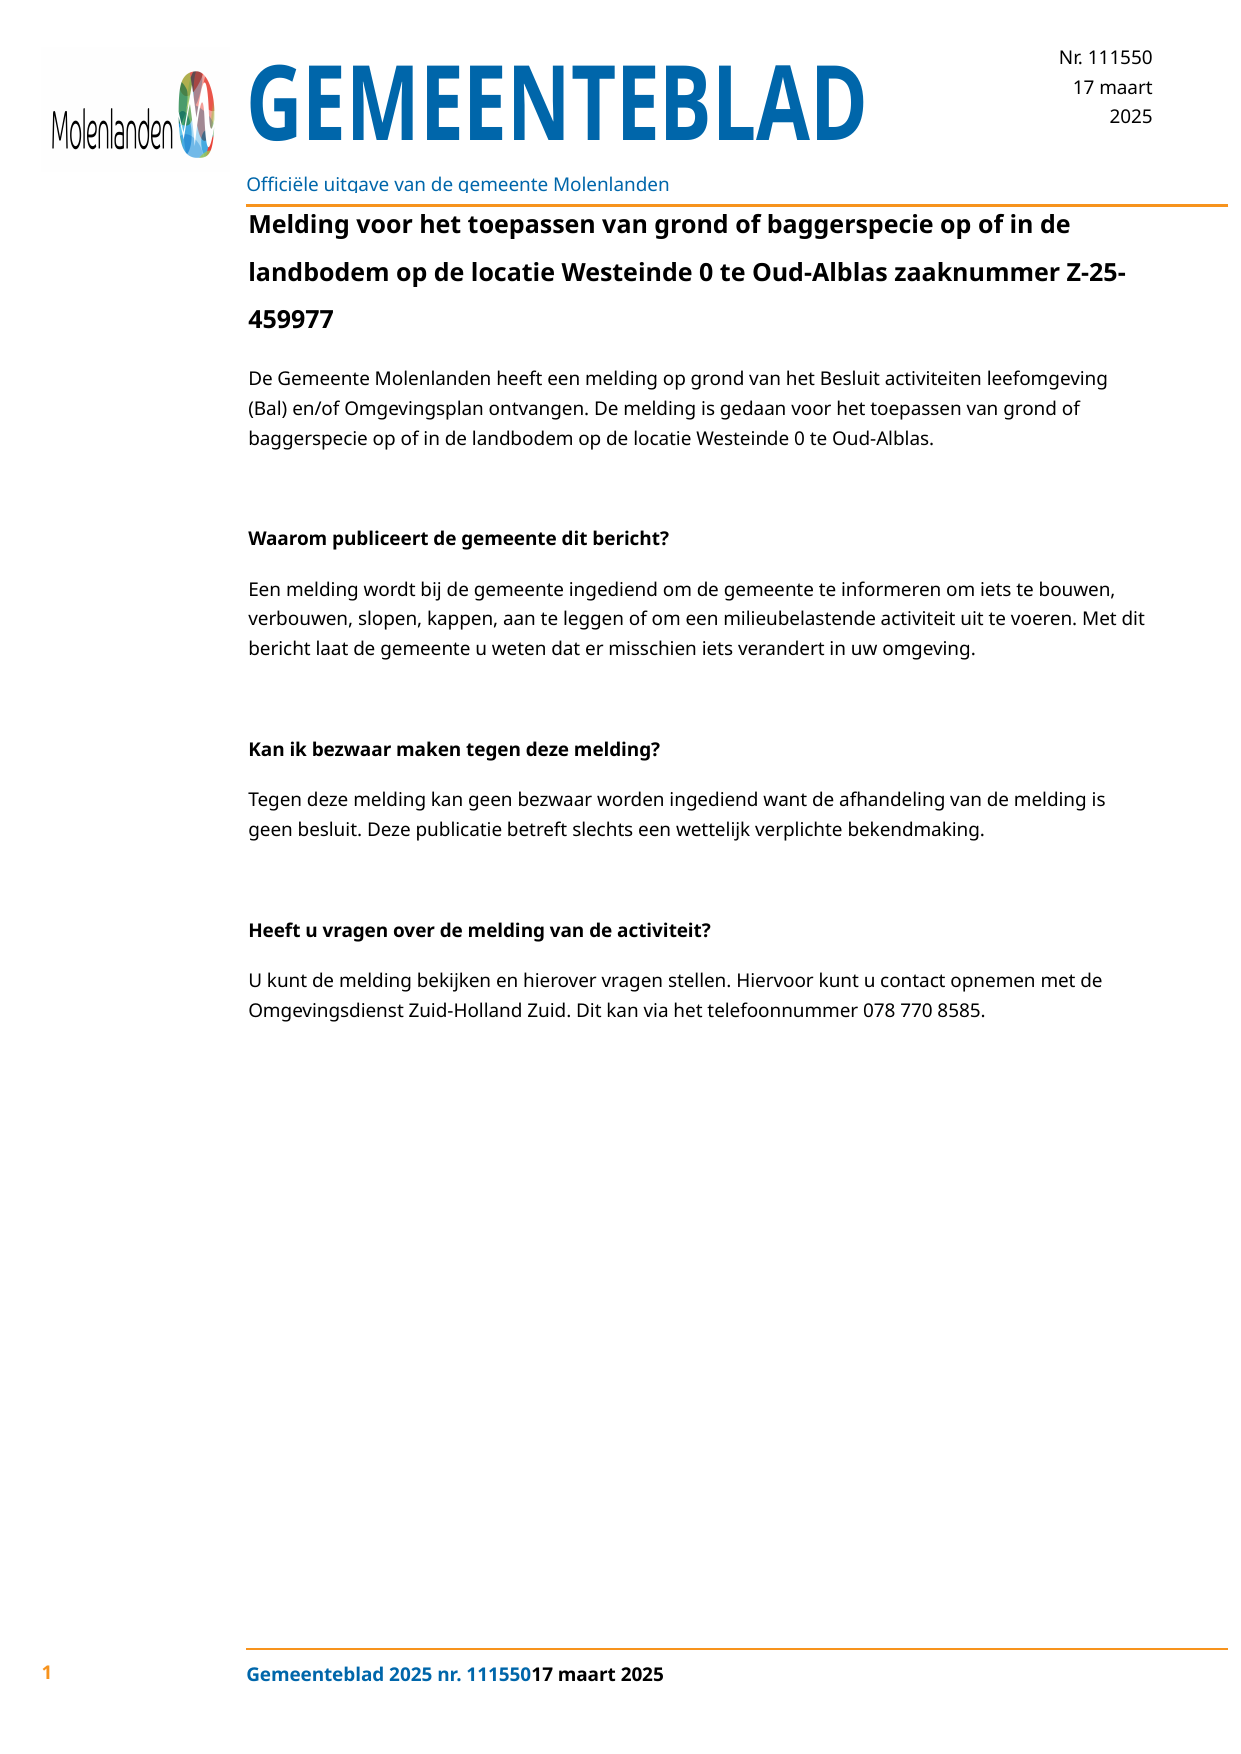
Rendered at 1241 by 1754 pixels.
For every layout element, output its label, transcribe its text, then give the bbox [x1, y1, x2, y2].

text Melding voor het toepassen van grond of baggerspecie op of in de landbodem op de locatie Westeinde 0 te Oud-Alblas zaaknummer Z-25-459977 [248, 207, 1152, 336]
text Kan ik bezwaar maken tegen deze melding? [248, 736, 1152, 762]
text Waarom publiceert de gemeente dit bericht? [248, 526, 1152, 551]
text De Gemeente Molenlanden heeft een melding op grond van het Besluit activiteiten leefomgeving (Bal) en/of Omgevingsplan ontvangen. De melding is gedaan voor het toepassen van grond of baggerspecie op of in de landbodem op de locatie Westeinde 0 te Oud-Alblas. [248, 366, 1152, 450]
picture [41, 47, 231, 172]
text Een melding wordt bij de gemeente ingediend om de gemeente te informeren om iets te bouwen, verbouwen, slopen, kappen, aan te leggen of om een milieubelastende activiteit uit te voeren. Met dit bericht laat de gemeente u weten dat er misschien iets verandert in uw omgeving. [248, 576, 1152, 661]
text Heeft u vragen over de melding van de activiteit? [248, 917, 1152, 942]
text U kunt de melding bekijken en hierover vragen stellen. Hiervoor kunt u contact opnemen met de Omgevingsdienst Zuid-Holland Zuid. Dit kan via het telefoonnummer 078 770 8585. [248, 967, 1152, 1022]
text Tegen deze melding kan geen bezwaar worden ingediend want de afhandeling van de melding is geen besluit. Deze publicatie betreft slechts een wettelijk verplichte bekendmaking. [248, 786, 1152, 842]
